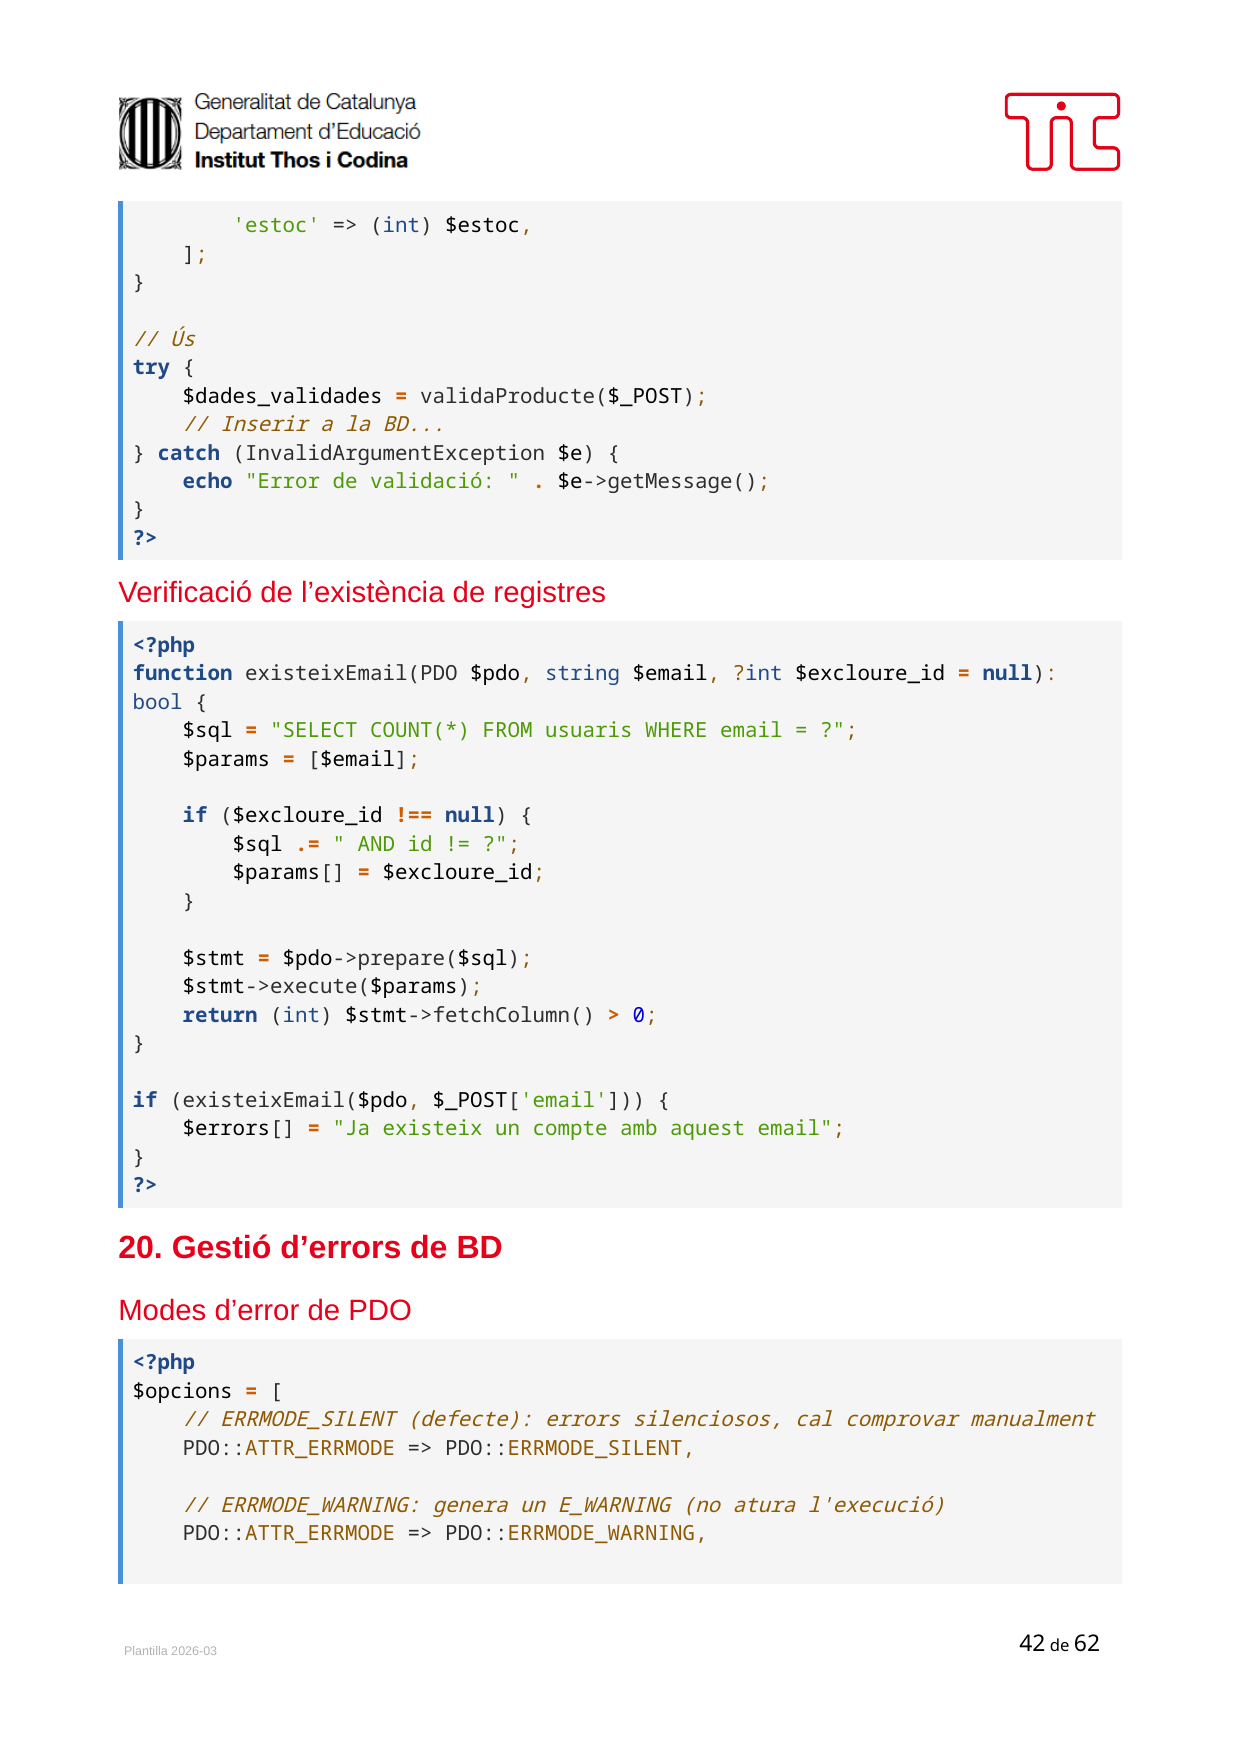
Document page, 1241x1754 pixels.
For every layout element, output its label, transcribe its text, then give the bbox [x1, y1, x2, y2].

text } [123, 267, 1122, 296]
text <?php [123, 1339, 1122, 1376]
text PDO::ATTR_ERRMODE => PDO::ERRMODE_SILENT, [123, 1433, 1122, 1461]
text if ($excloure_id !== null) { [123, 801, 1122, 829]
picture [1004, 92, 1123, 171]
text ?> [123, 523, 1122, 560]
subtitle 20. Gestió d’errors de BD [118, 1228, 1122, 1265]
text } catch (InvalidArgumentException $e) { [123, 438, 1122, 466]
text } [123, 1142, 1122, 1170]
text 'estoc' => (int) $estoc, [123, 201, 1122, 239]
text $params[] = $excloure_id; [123, 857, 1122, 886]
subtitle Verificació de l’existència de registres [118, 575, 1122, 609]
text if (existeixEmail($pdo, $_POST['email'])) { [123, 1085, 1122, 1113]
text // Ús [123, 324, 1122, 352]
text echo "Error de validació: " . $e->getMessage(); [123, 466, 1122, 494]
text <?php [123, 621, 1122, 658]
text $errors[] = "Ja existeix un compte amb aquest email"; [123, 1113, 1122, 1142]
subtitle Modes d’error de PDO [118, 1292, 1122, 1326]
text ]; [123, 239, 1122, 267]
text $sql .= " AND id != ?"; [123, 829, 1122, 857]
text } [123, 886, 1122, 914]
text $sql = "SELECT COUNT(*) FROM usuaris WHERE email = ?"; [123, 715, 1122, 744]
text $dades_validades = validaProducte($_POST); [123, 381, 1122, 409]
text } [123, 494, 1122, 523]
text } [123, 1028, 1122, 1057]
text // ERRMODE_SILENT (defecte): errors silenciosos, cal comprovar manualment [123, 1404, 1122, 1433]
text // Inserir a la BD... [123, 409, 1122, 438]
text return (int) $stmt->fetchColumn() > 0; [123, 1000, 1122, 1028]
text $opcions = [ [123, 1376, 1122, 1404]
text ?> [123, 1170, 1122, 1208]
text try { [123, 352, 1122, 381]
text $stmt = $pdo->prepare($sql); [123, 943, 1122, 971]
text PDO::ATTR_ERRMODE => PDO::ERRMODE_WARNING, [123, 1518, 1122, 1547]
text $stmt->execute($params); [123, 971, 1122, 1000]
text $params = [$email]; [123, 744, 1122, 772]
picture [118, 92, 422, 171]
text function existeixEmail(PDO $pdo, string $email, ?int $excloure_id = null): bool { [123, 658, 1122, 715]
text // ERRMODE_WARNING: genera un E_WARNING (no atura l'execució) [123, 1490, 1122, 1518]
